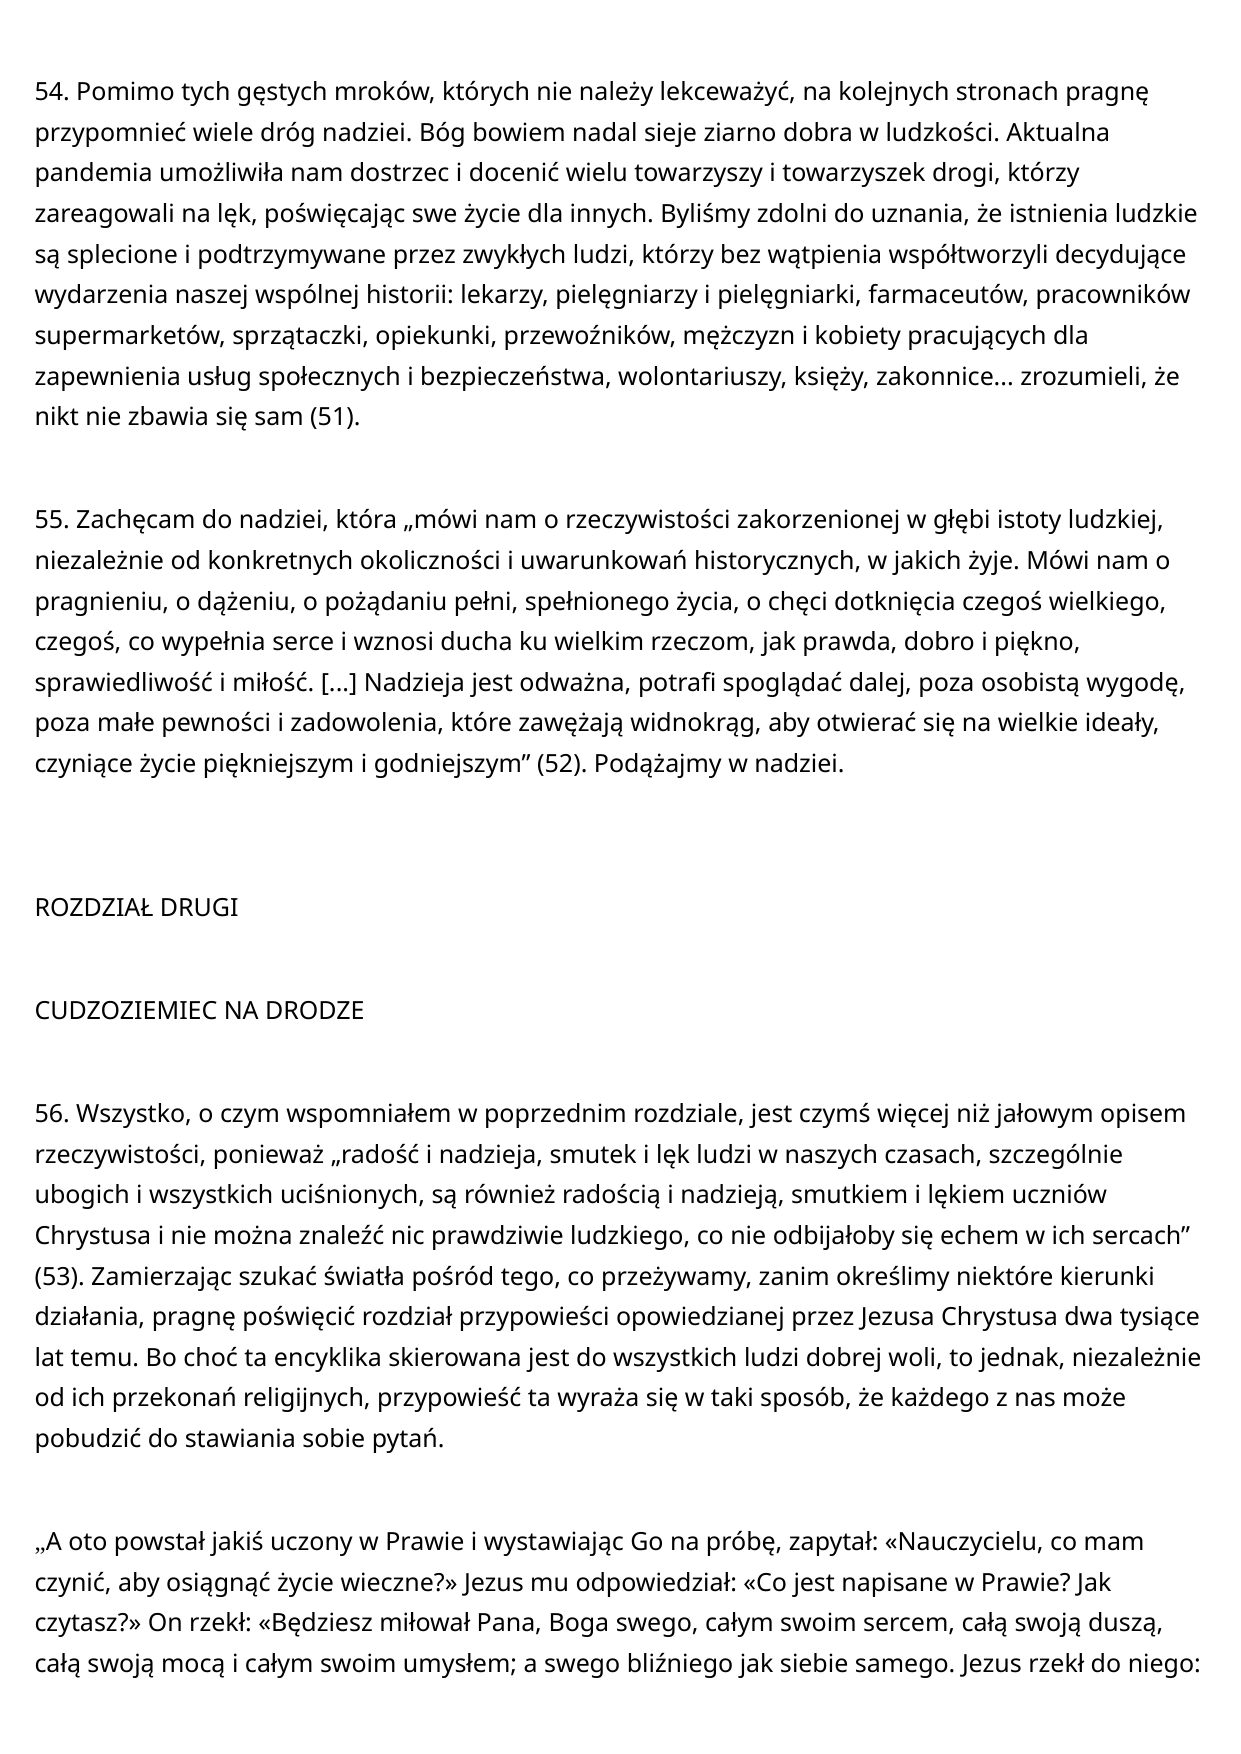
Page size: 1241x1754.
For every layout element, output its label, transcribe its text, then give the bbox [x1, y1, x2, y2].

text 54. Pomimo tych gęstych mroków, których nie należy lekceważyć, na kolejnych stronach pragnę przypomnieć wiele dróg nadziei. Bóg bowiem nadal sieje ziarno dobra w ludzkości. Aktualna pandemia umożliwiła nam dostrzec i docenić wielu towarzyszy i towarzyszek drogi, którzy zareagowali na lęk, poświęcając swe życie dla innych. Byliśmy zdolni do uznania, że istnienia ludzkie są splecione i podtrzymywane przez zwykłych ludzi, którzy bez wątpienia współtworzyli decydujące wydarzenia naszej wspólnej historii: lekarzy, pielęgniarzy i pielęgniarki, farmaceutów, pracowników supermarketów, sprzątaczki, opiekunki, przewoźników, mężczyzn i kobiety pracujących dla zapewnienia usług społecznych i bezpieczeństwa, wolontariuszy, księży, zakonnice... zrozumieli, że nikt nie zbawia się sam (51). [34, 67, 1203, 433]
text 56. Wszystko, o czym wspomniałem w poprzednim rozdziale, jest czymś więcej niż jałowym opisem rzeczywistości, ponieważ „radość i nadzieja, smutek i lęk ludzi w naszych czasach, szczególnie ubogich i wszystkich uciśnionych, są również radością i nadzieją, smutkiem i lękiem uczniów Chrystusa i nie można znaleźć nic prawdziwie ludzkiego, co nie odbijałoby się echem w ich sercach” (53). Zamierzając szukać światła pośród tego, co przeżywamy, zanim określimy niektóre kierunki działania, pragnę poświęcić rozdział przypowieści opowiedzianej przez Jezusa Chrystusa dwa tysiące lat temu. Bo choć ta encyklika skierowana jest do wszystkich ludzi dobrej woli, to jednak, niezależnie od ich przekonań religijnych, przypowieść ta wyraża się w taki sposób, że każdego z nas może pobudzić do stawiania sobie pytań. [34, 1089, 1203, 1455]
text „A oto powstał jakiś uczony w Prawie i wystawiając Go na próbę, zapytał: «Nauczycielu, co mam czynić, aby osiągnąć życie wieczne?» Jezus mu odpowiedział: «Co jest napisane w Prawie? Jak czytasz?» On rzekł: «Będziesz miłował Pana, Boga swego, całym swoim sercem, całą swoją duszą, całą swoją mocą i całym swoim umysłem; a swego bliźniego jak siebie samego. Jezus rzekł do niego: [34, 1517, 1203, 1680]
text CUDZOZIEMIEC NA DRODZE [34, 986, 1203, 1027]
text 55. Zachęcam do nadziei, która „mówi nam o rzeczywistości zakorzenionej w głębi istoty ludzkiej, niezależnie od konkretnych okoliczności i uwarunkowań historycznych, w jakich żyje. Mówi nam o pragnieniu, o dążeniu, o pożądaniu pełni, spełnionego życia, o chęci dotknięcia czegoś wielkiego, czegoś, co wypełnia serce i wznosi ducha ku wielkim rzeczom, jak prawda, dobro i piękno, sprawiedliwość i miłość. [...] Nadzieja jest odważna, potrafi spoglądać dalej, poza osobistą wygodę, poza małe pewności i zadowolenia, które zawężają widnokrąg, aby otwierać się na wielkie ideały, czyniące życie piękniejszym i godniejszym” (52). Podążajmy w nadziei. [34, 495, 1203, 780]
text ROZDZIAŁ DRUGI [34, 842, 1203, 923]
